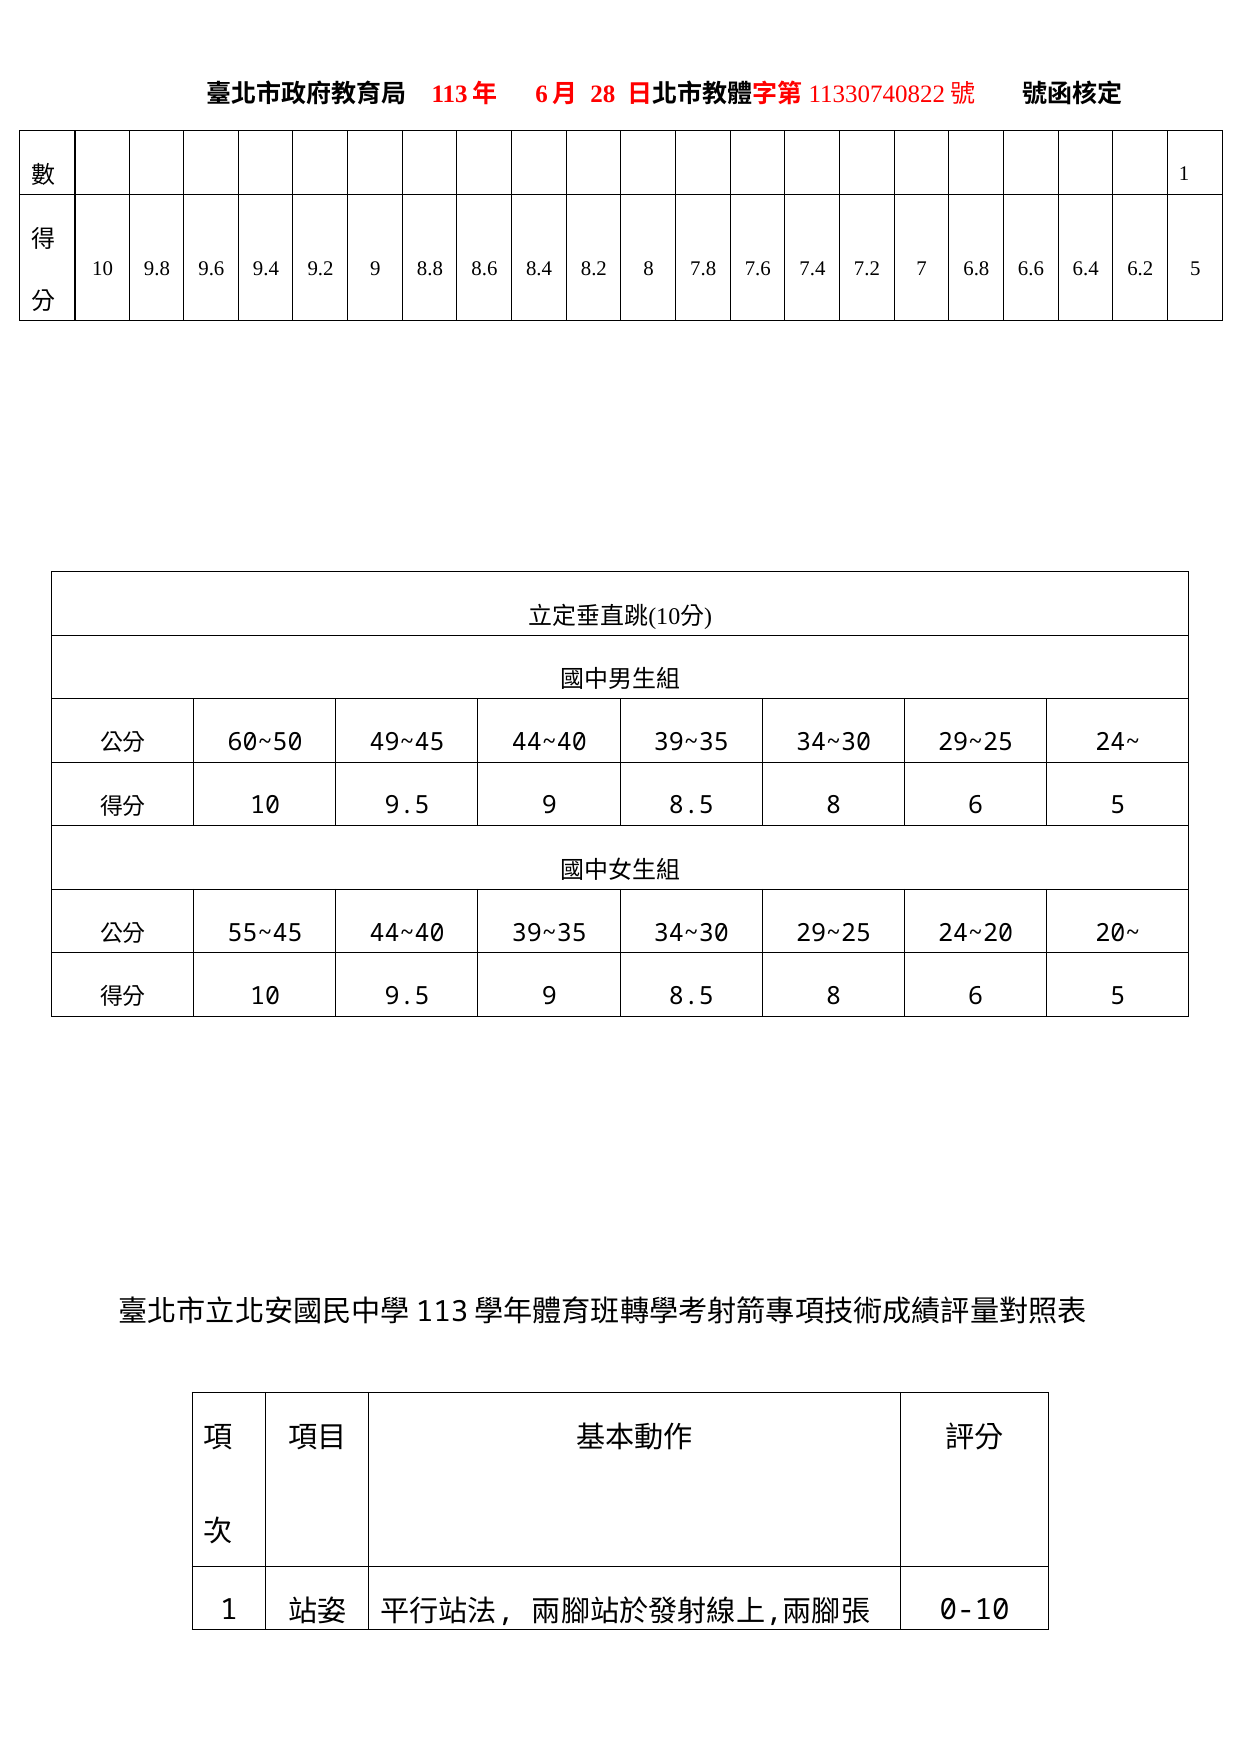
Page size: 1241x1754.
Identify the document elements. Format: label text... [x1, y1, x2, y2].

text 臺北市立北安國民中學113學年體育班轉學考射箭專項技術成績評量對照表 [118, 1267, 1122, 1329]
table_cell 站姿 [266, 1567, 368, 1629]
table_cell 10 [194, 763, 335, 825]
table_cell 29~25 [905, 699, 1046, 762]
table_cell 8.5 [621, 763, 762, 825]
table_cell 8 [763, 953, 904, 1016]
table_cell [293, 131, 347, 194]
table_cell 34~30 [621, 890, 762, 952]
table_header 評分 [901, 1393, 1048, 1566]
table_cell [403, 131, 456, 194]
table_cell 24~ [1047, 699, 1188, 762]
table_header 項次 [193, 1393, 265, 1566]
table_cell 5 [1047, 763, 1188, 825]
table_cell 6.8 [949, 195, 1003, 320]
table_cell 29~25 [763, 890, 904, 952]
table_cell 9 [478, 763, 620, 825]
table_cell [239, 131, 292, 194]
table_cell [731, 131, 784, 194]
table_cell 7.2 [840, 195, 894, 320]
table_cell 公分 [52, 890, 193, 952]
table_cell 公分 [52, 699, 193, 762]
table_cell 9 [478, 953, 620, 1016]
table_cell 8.6 [457, 195, 511, 320]
table_cell [512, 131, 566, 194]
table_cell 49~45 [336, 699, 477, 762]
table_cell [949, 131, 1003, 194]
table_cell 5 [1047, 953, 1188, 1016]
table_cell 得分 [20, 195, 74, 320]
table_cell 7.6 [731, 195, 784, 320]
table_cell 8 [763, 763, 904, 825]
table_cell [676, 131, 730, 194]
table_cell 10 [194, 953, 335, 1016]
table_cell 得分 [52, 763, 193, 825]
table_cell 60~50 [194, 699, 335, 762]
table_cell 39~35 [478, 890, 620, 952]
table_cell 1 [1168, 131, 1222, 194]
table_cell 10 [76, 195, 129, 320]
table_cell [785, 131, 839, 194]
table_cell 得分 [52, 953, 193, 1016]
table_cell [567, 131, 620, 194]
table_cell 6 [905, 763, 1046, 825]
table_cell 8.8 [403, 195, 456, 320]
table_cell 6.6 [1004, 195, 1058, 320]
table_cell 39~35 [621, 699, 762, 762]
table_cell 國中女生組 [52, 826, 1188, 889]
table_cell 國中男生組 [52, 636, 1188, 698]
table_cell [1113, 131, 1167, 194]
table_cell [1004, 131, 1058, 194]
table_cell [621, 131, 675, 194]
table_cell [457, 131, 511, 194]
table_cell 0-10 [901, 1567, 1048, 1629]
table_cell 數 [20, 131, 74, 194]
table_header 立定垂直跳(10分) [52, 572, 1188, 634]
table_cell [840, 131, 894, 194]
table_cell [348, 131, 402, 194]
table_cell 55~45 [194, 890, 335, 952]
table_cell 1 [193, 1567, 265, 1629]
table_cell 34~30 [763, 699, 904, 762]
table_cell [130, 131, 183, 194]
table_cell 6.2 [1113, 195, 1167, 320]
table_cell 平行站法, 兩腳站於發射線上,兩腳張 [369, 1567, 900, 1629]
table_cell 9.5 [336, 763, 477, 825]
table_cell 9 [348, 195, 402, 320]
table_cell 9.5 [336, 953, 477, 1016]
table_cell 9.4 [239, 195, 292, 320]
table_cell [1059, 131, 1112, 194]
table_cell 20~ [1047, 890, 1188, 952]
table_cell [895, 131, 948, 194]
table_header 項目 [266, 1393, 368, 1566]
table_header 基本動作 [369, 1393, 900, 1566]
table_cell 5 [1168, 195, 1222, 320]
table_cell 44~40 [336, 890, 477, 952]
table_cell [76, 131, 129, 194]
table_cell [184, 131, 238, 194]
table_cell 44~40 [478, 699, 620, 762]
table_cell 9.6 [184, 195, 238, 320]
table_cell 8 [621, 195, 675, 320]
table_cell 8.5 [621, 953, 762, 1016]
table_cell 24~20 [905, 890, 1046, 952]
table_cell 9.2 [293, 195, 347, 320]
table_cell 7 [895, 195, 948, 320]
table_cell 7.8 [676, 195, 730, 320]
table_cell 8.4 [512, 195, 566, 320]
table_cell 9.8 [130, 195, 183, 320]
table_cell 7.4 [785, 195, 839, 320]
table_cell 6 [905, 953, 1046, 1016]
table_cell 8.2 [567, 195, 620, 320]
table_cell 6.4 [1059, 195, 1112, 320]
